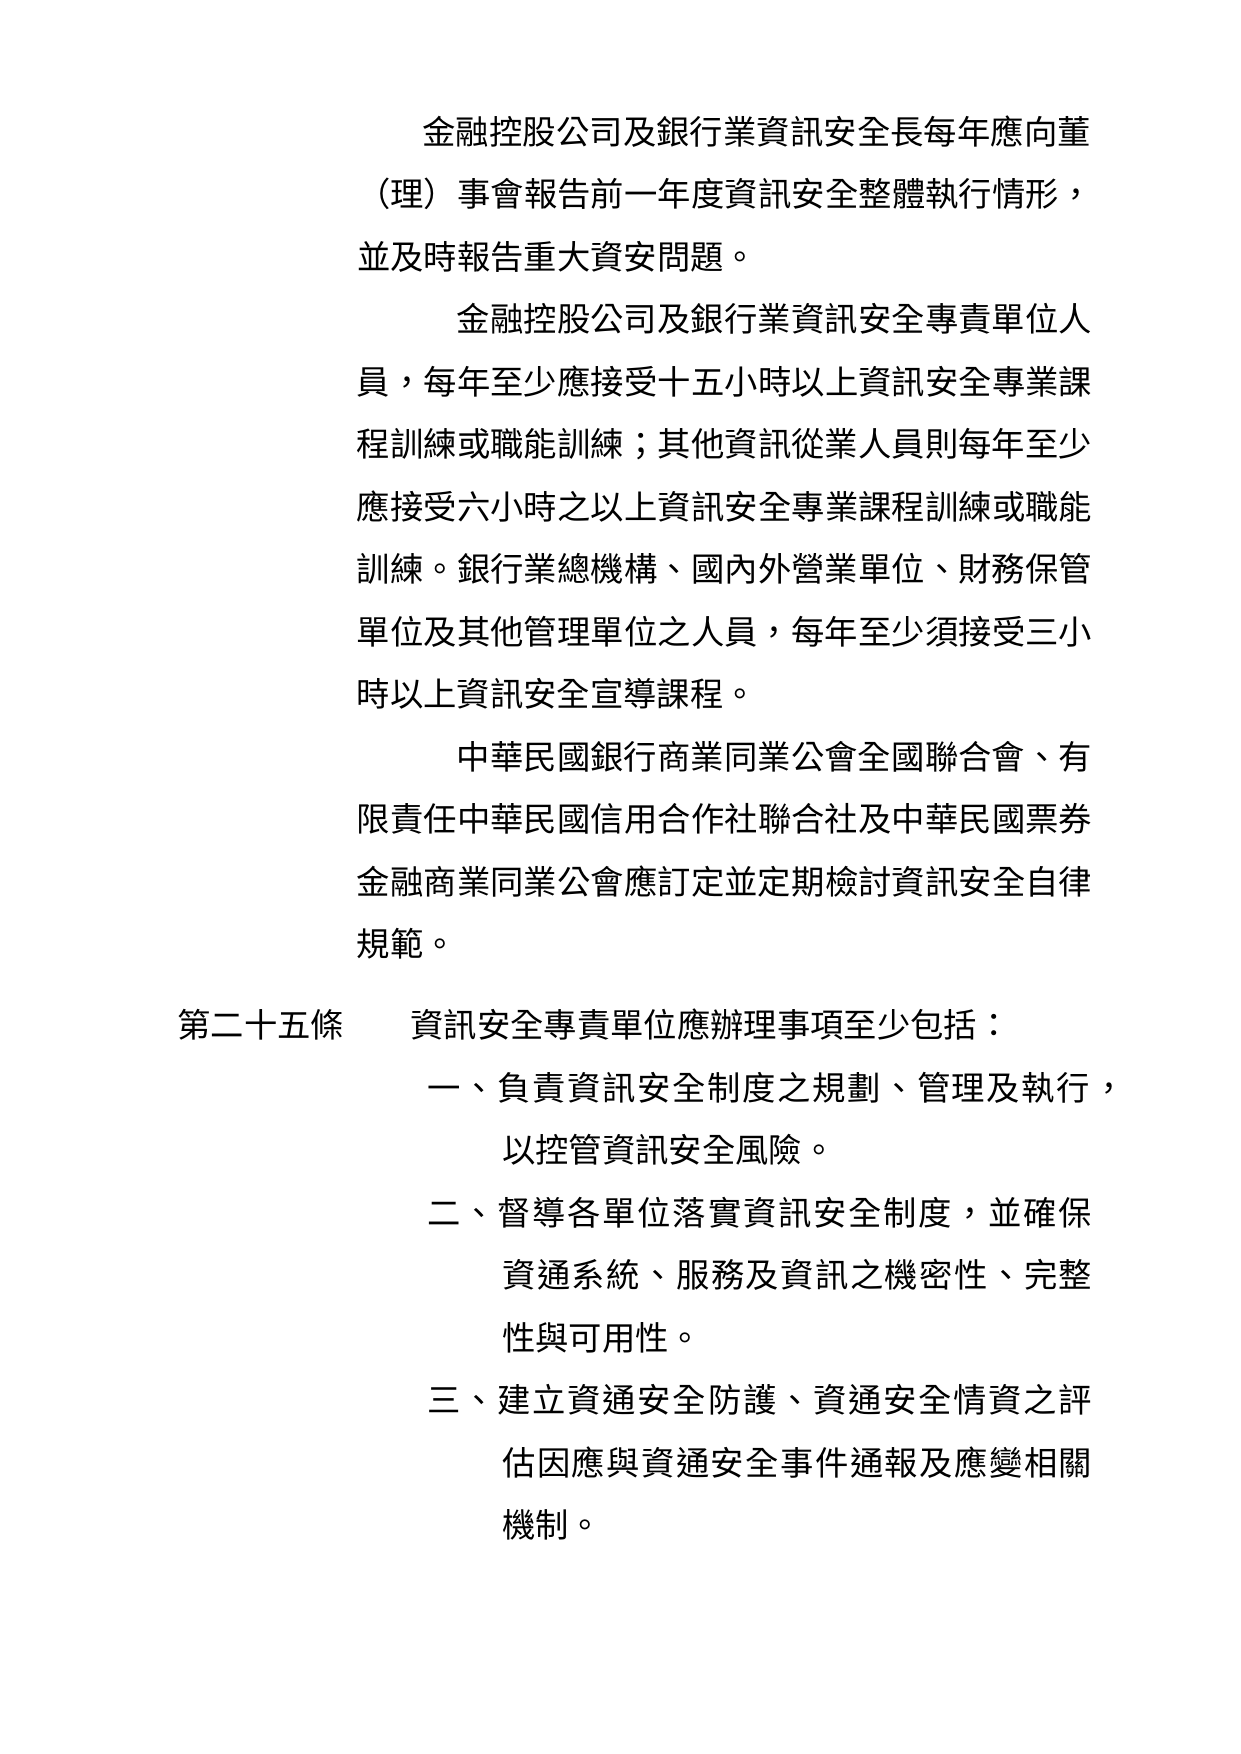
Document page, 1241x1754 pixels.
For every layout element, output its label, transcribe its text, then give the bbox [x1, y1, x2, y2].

text 二、督導各單位落實資訊安全制度，並確保資通系統、服務及資訊之機密性、完整性與可用性。 [427, 1169, 1092, 1357]
text 一、負責資訊安全制度之規劃、管理及執行，以控管資訊安全風險。 [427, 1044, 1092, 1169]
text 中華民國銀行商業同業公會全國聯合會、有限責任中華民國信用合作社聯合社及中華民國票券金融商業同業公會應訂定並定期檢討資訊安全自律規範。 [195, 713, 1092, 963]
text 金融控股公司及銀行業資訊安全長每年應向董（理）事會報告前一年度資訊安全整體執行情形，並及時報告重大資安問題。 [179, 88, 1092, 276]
text 金融控股公司及銀行業資訊安全專責單位人員，每年至少應接受十五小時以上資訊安全專業課程訓練或職能訓練；其他資訊從業人員則每年至少應接受六小時之以上資訊安全專業課程訓練或職能訓練。銀行業總機構、國內外營業單位、財務保管單位及其他管理單位之人員，每年至少須接受三小時以上資訊安全宣導課程。 [196, 276, 1092, 713]
text 第二十五條 資訊安全專責單位應辦理事項至少包括： [177, 982, 1092, 1044]
text 三、建立資通安全防護、資通安全情資之評估因應與資通安全事件通報及應變相關機制。 [427, 1357, 1092, 1544]
